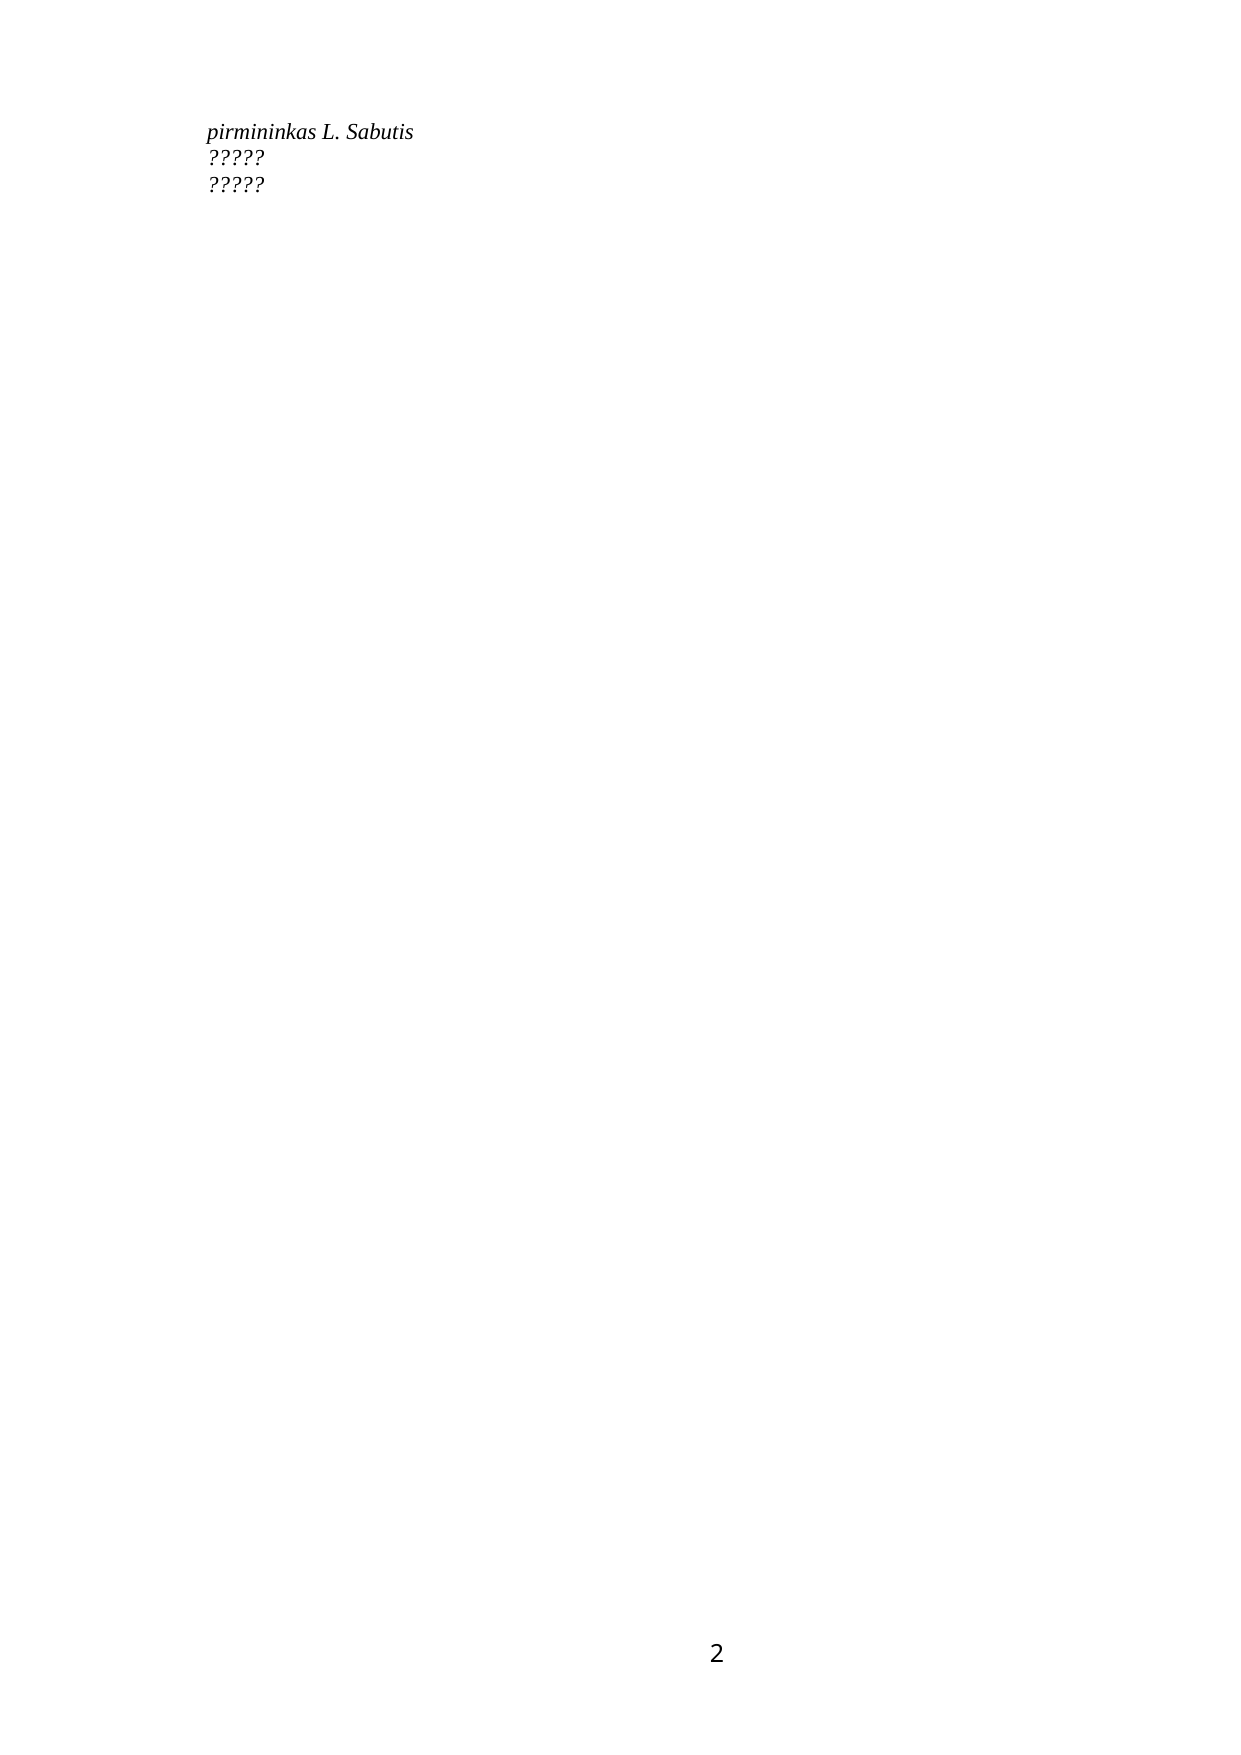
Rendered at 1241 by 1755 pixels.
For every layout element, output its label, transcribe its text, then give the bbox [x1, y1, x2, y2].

text pirmininkas L. Sabutis ????? ????? [207, 118, 1152, 197]
